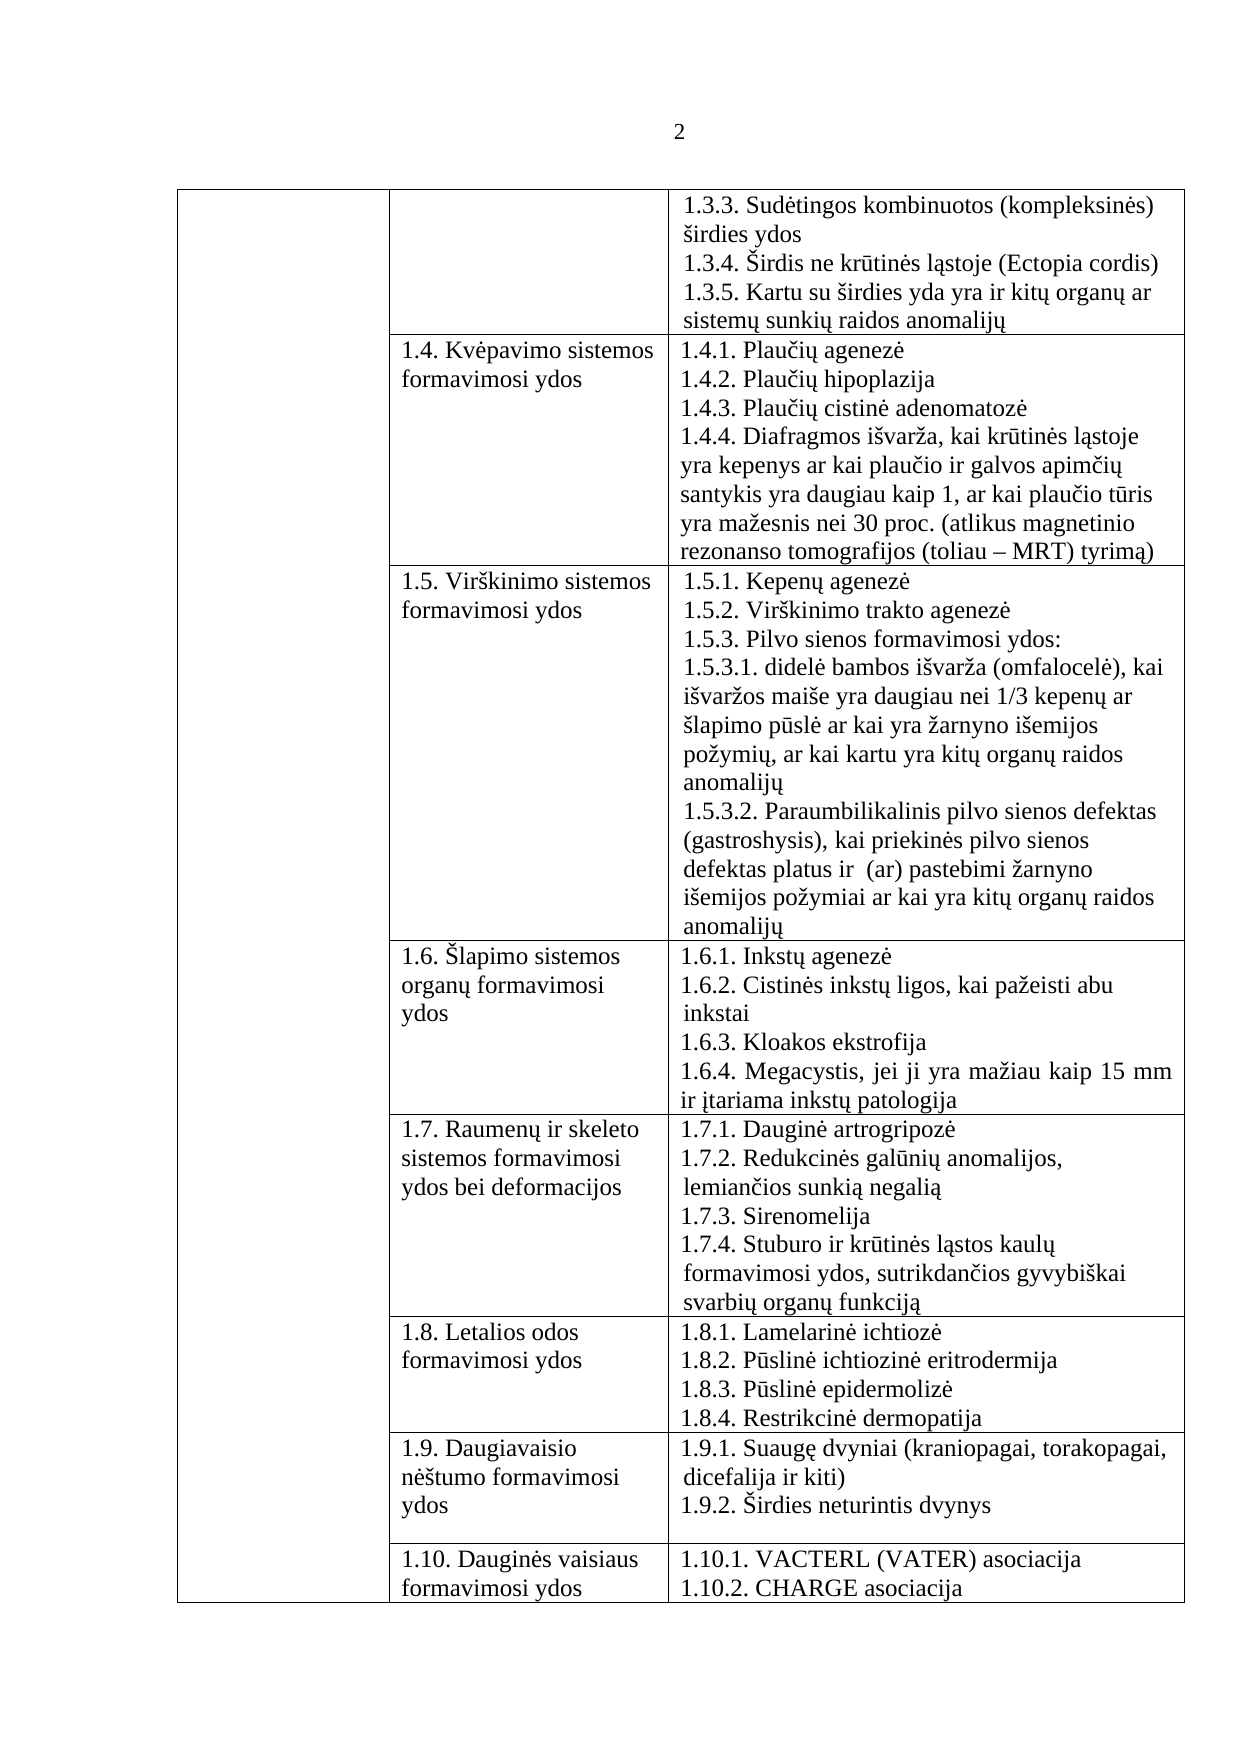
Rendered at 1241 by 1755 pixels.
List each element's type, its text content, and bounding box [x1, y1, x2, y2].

table_cell 1.8. Letalios odos formavimosi ydos [390, 1317, 668, 1432]
table_cell 1.5. Virškinimo sistemos formavimosi ydos [390, 566, 668, 940]
table_cell 1.3.3. Sudėtingos kombinuotos (kompleksinės) širdies ydos 1.3.4. Širdis ne krūtinės ląstoje (Ectopia cordis) 1.3.5. Kartu su širdies yda yra ir kitų organų ar sistemų sunkių raidos anomalijų [669, 190, 1184, 334]
table_cell 1.4. Kvėpavimo sistemos formavimosi ydos [390, 335, 668, 565]
table_cell 1.10. Dauginės vaisiaus formavimosi ydos [390, 1544, 668, 1602]
table_cell [178, 190, 389, 1602]
table_cell 1.10.1. VACTERL (VATER) asociacija 1.10.2. CHARGE asociacija [669, 1544, 1184, 1602]
table_cell [390, 190, 668, 334]
table_cell 1.8.1. Lamelarinė ichtiozė 1.8.2. Pūslinė ichtiozinė eritrodermija 1.8.3. Pūslinė epidermolizė 1.8.4. Restrikcinė dermopatija [669, 1317, 1184, 1432]
table_cell 1.7. Raumenų ir skeleto sistemos formavimosi ydos bei deformacijos [390, 1115, 668, 1316]
table_cell 1.7.1. Dauginė artrogripozė 1.7.2. Redukcinės galūnių anomalijos, lemiančios sunkią negalią 1.7.3. Sirenomelija 1.7.4. Stuburo ir krūtinės ląstos kaulų formavimosi ydos, sutrikdančios gyvybiškai svarbių organų funkciją [669, 1115, 1184, 1316]
table_cell 1.6.1. Inkstų agenezė 1.6.2. Cistinės inkstų ligos, kai pažeisti abu inkstai 1.6.3. Kloakos ekstrofija 1.6.4. Megacystis, jei ji yra mažiau kaip 15 mm ir įtariama inkstų patologija [669, 941, 1184, 1113]
table_cell 1.9. Daugiavaisio nėštumo formavimosi ydos [390, 1433, 668, 1543]
table_cell 1.9.1. Suaugę dvyniai (kraniopagai, torakopagai, dicefalija ir kiti) 1.9.2. Širdies neturintis dvynys [669, 1433, 1184, 1543]
table_cell 1.4.1. Plaučių agenezė 1.4.2. Plaučių hipoplazija 1.4.3. Plaučių cistinė adenomatozė 1.4.4. Diafragmos išvarža, kai krūtinės ląstoje yra kepenys ar kai plaučio ir galvos apimčių santykis yra daugiau kaip 1, ar kai plaučio tūris yra mažesnis nei 30 proc. (atlikus magnetinio rezonanso tomografijos (toliau – MRT) tyrimą) [669, 335, 1184, 565]
table_cell 1.5.1. Kepenų agenezė 1.5.2. Virškinimo trakto agenezė 1.5.3. Pilvo sienos formavimosi ydos: 1.5.3.1. didelė bambos išvarža (omfalocelė), kai išvaržos maiše yra daugiau nei 1/3 kepenų ar šlapimo pūslė ar kai yra žarnyno išemijos požymių, ar kai kartu yra kitų organų raidos anomalijų 1.5.3.2. Paraumbilikalinis pilvo sienos defektas (gastroshysis), kai priekinės pilvo sienos defektas platus ir (ar) pastebimi žarnyno išemijos požymiai ar kai yra kitų organų raidos anomalijų [669, 566, 1184, 940]
table_cell 1.6. Šlapimo sistemos organų formavimosi ydos [390, 941, 668, 1113]
